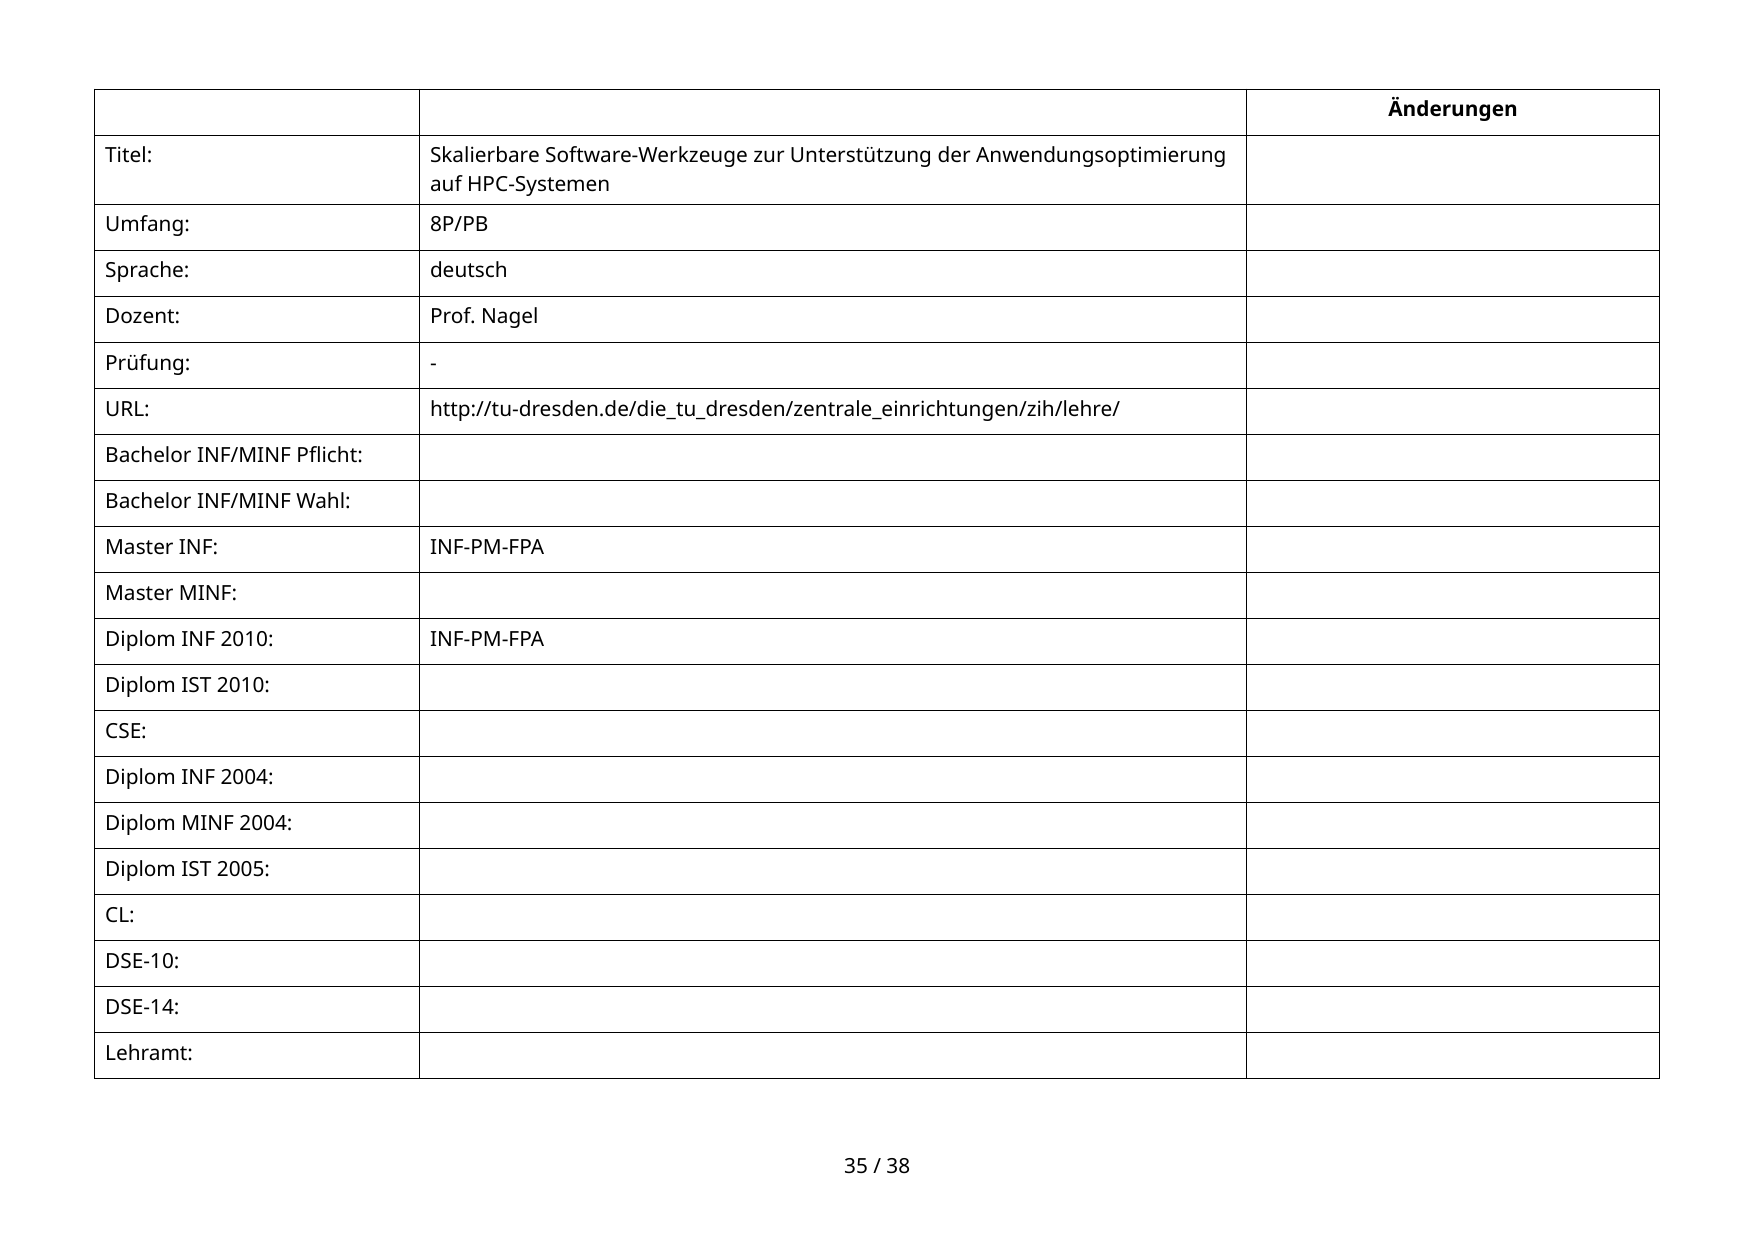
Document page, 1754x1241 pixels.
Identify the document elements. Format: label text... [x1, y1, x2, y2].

table_cell Prüfung: [95, 343, 419, 388]
table_cell [1247, 987, 1659, 1032]
table_cell [1247, 343, 1659, 388]
table_cell [420, 941, 1246, 986]
table_header [420, 90, 1246, 134]
table_cell Titel: [95, 136, 419, 203]
table_cell [1247, 573, 1659, 618]
table_cell [420, 757, 1246, 802]
table_cell [1247, 389, 1659, 434]
table_cell Diplom INF 2004: [95, 757, 419, 802]
table_cell http://tu-dresden.de/die_tu_dresden/zentrale_einrichtungen/zih/lehre/ [420, 389, 1246, 434]
table_cell [420, 665, 1246, 710]
table_cell Diplom IST 2005: [95, 849, 419, 894]
table_cell [1247, 136, 1659, 203]
table_cell INF-PM-FPA [420, 527, 1246, 572]
table_cell Diplom IST 2010: [95, 665, 419, 710]
table_cell Master INF: [95, 527, 419, 572]
table_cell [420, 435, 1246, 480]
table_cell Umfang: [95, 205, 419, 249]
table_cell Dozent: [95, 297, 419, 342]
table_cell Bachelor INF/MINF Pflicht: [95, 435, 419, 480]
table_cell DSE-14: [95, 987, 419, 1032]
table_cell [1247, 849, 1659, 894]
table_cell [420, 803, 1246, 848]
table_cell [420, 987, 1246, 1032]
table_cell Sprache: [95, 251, 419, 296]
table_cell [1247, 757, 1659, 802]
table_cell [1247, 251, 1659, 296]
table_cell DSE-10: [95, 941, 419, 986]
table_cell CSE: [95, 711, 419, 756]
table_cell [1247, 1033, 1659, 1078]
table_cell [1247, 803, 1659, 848]
table_cell [1247, 895, 1659, 940]
table_cell Master MINF: [95, 573, 419, 618]
table_header [95, 90, 419, 134]
table_cell [420, 895, 1246, 940]
table_cell Diplom INF 2010: [95, 619, 419, 664]
table_cell Lehramt: [95, 1033, 419, 1078]
table_cell [1247, 481, 1659, 526]
table_cell Diplom MINF 2004: [95, 803, 419, 848]
table_cell [1247, 711, 1659, 756]
table_cell [420, 849, 1246, 894]
table_cell URL: [95, 389, 419, 434]
table_cell deutsch [420, 251, 1246, 296]
table_cell [1247, 619, 1659, 664]
table_cell [420, 481, 1246, 526]
table_cell CL: [95, 895, 419, 940]
table_cell INF-PM-FPA [420, 619, 1246, 664]
table_cell Bachelor INF/MINF Wahl: [95, 481, 419, 526]
table_cell [1247, 435, 1659, 480]
table_cell [1247, 665, 1659, 710]
table_cell [1247, 527, 1659, 572]
table_cell - [420, 343, 1246, 388]
table_cell 8P/PB [420, 205, 1246, 249]
table_cell Skalierbare Software-Werkzeuge zur Unterstützung der Anwendungsoptimierung auf HPC-Systemen [420, 136, 1246, 203]
table_header Änderungen [1247, 90, 1659, 134]
table_cell [420, 711, 1246, 756]
table_cell [1247, 205, 1659, 249]
table_cell Prof. Nagel [420, 297, 1246, 342]
table_cell [420, 1033, 1246, 1078]
table_cell [1247, 297, 1659, 342]
table_cell [1247, 941, 1659, 986]
table_cell [420, 573, 1246, 618]
